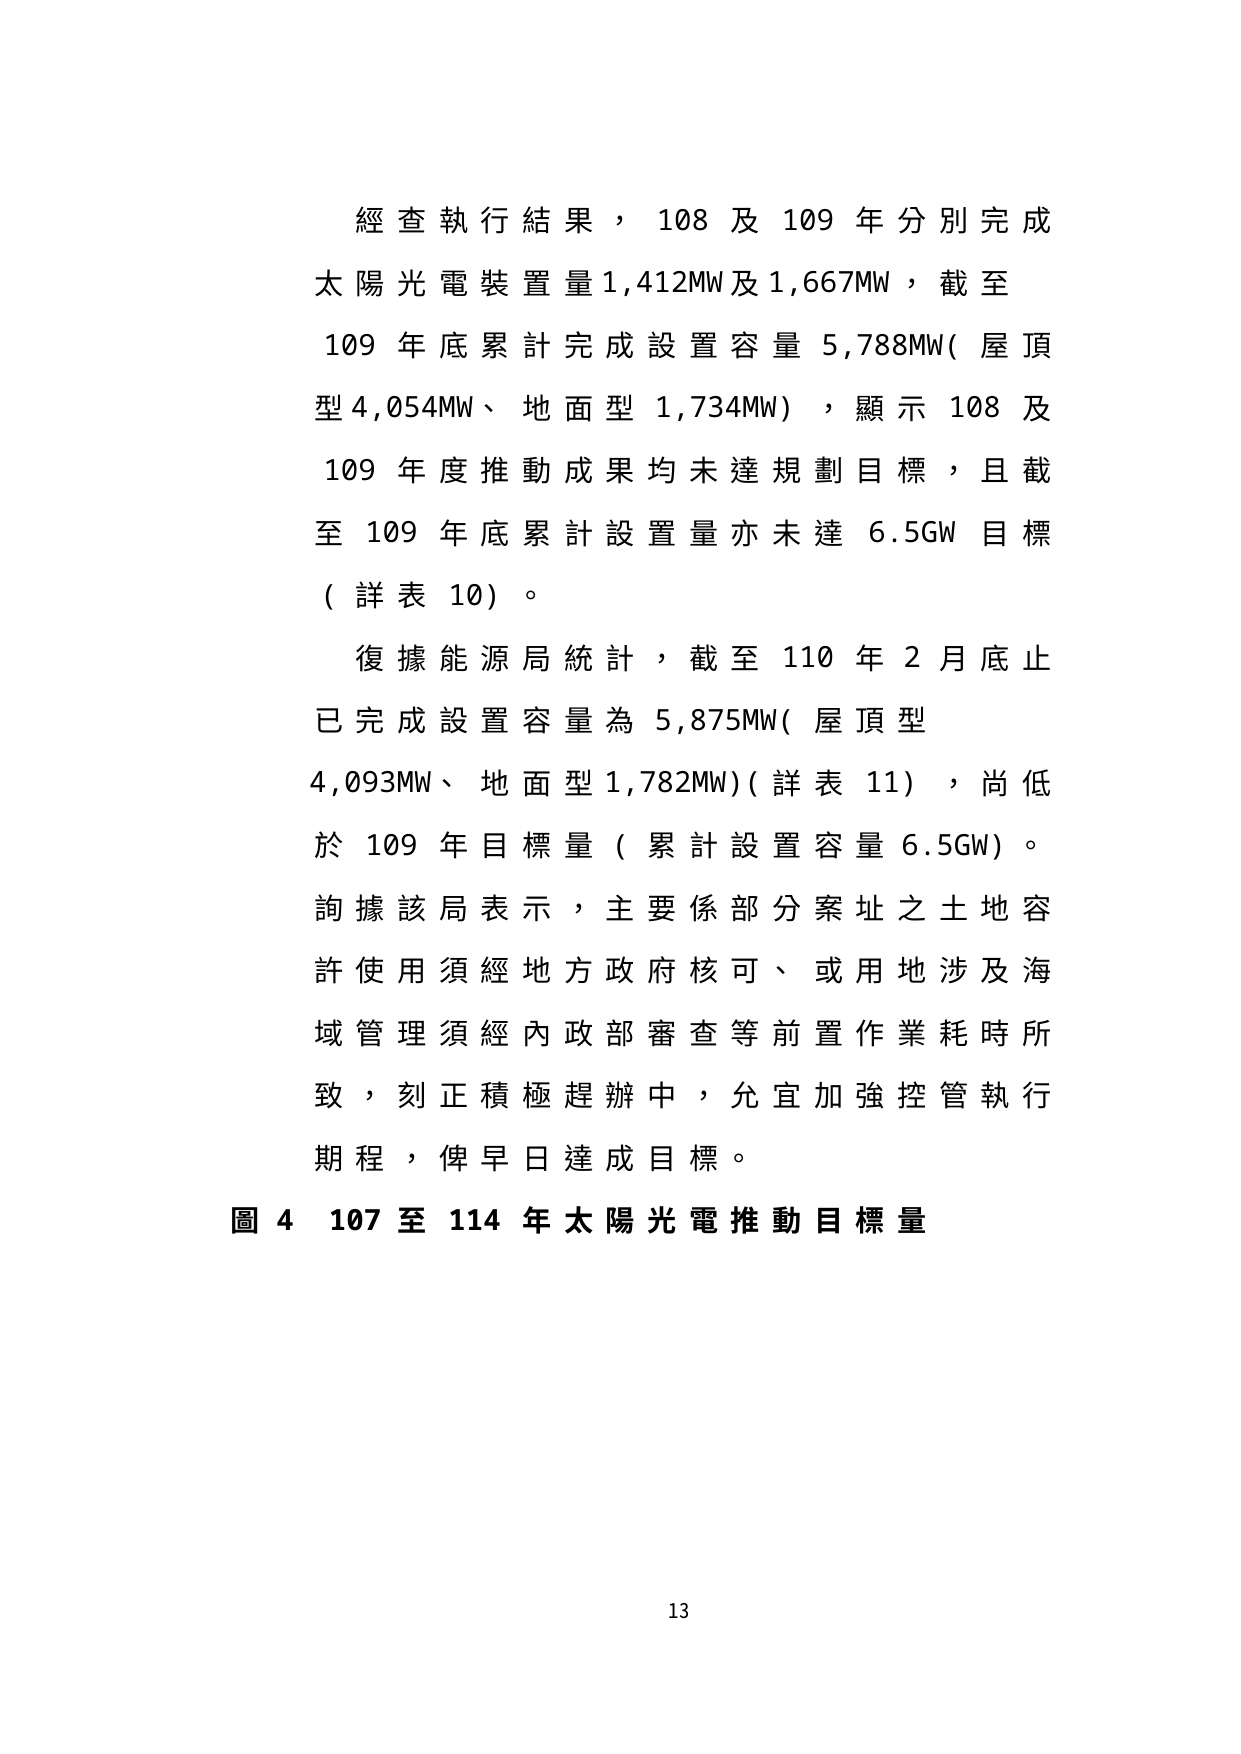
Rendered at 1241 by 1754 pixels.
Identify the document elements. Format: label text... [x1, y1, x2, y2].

text 圖4 107至114年太陽光電推動目標量 [184, 1177, 1058, 1240]
text 經查執行結果，108及109年分別完成太陽光電裝置量1,412MW及1,667MW，截至109年底累計完成設置容量5,788MW(屋頂型4,054MW、地面型1,734MW)，顯示108及109年度推動成果均未達規劃目標，且截至109年底累計設置量亦未達6.5GW目標(詳表10)。 [271, 177, 1058, 615]
text 復據能源局統計，截至110年2月底止已完成設置容量為5,875MW(屋頂型4,093MW、地面型1,782MW)(詳表11)，尚低於109年目標量(累計設置容量6.5GW)。詢據該局表示，主要係部分案址之土地容許使用須經地方政府核可、或用地涉及海域管理須經內政部審查等前置作業耗時所致，刻正積極趕辦中，允宜加強控管執行期程，俾早日達成目標。 [271, 615, 1058, 1177]
